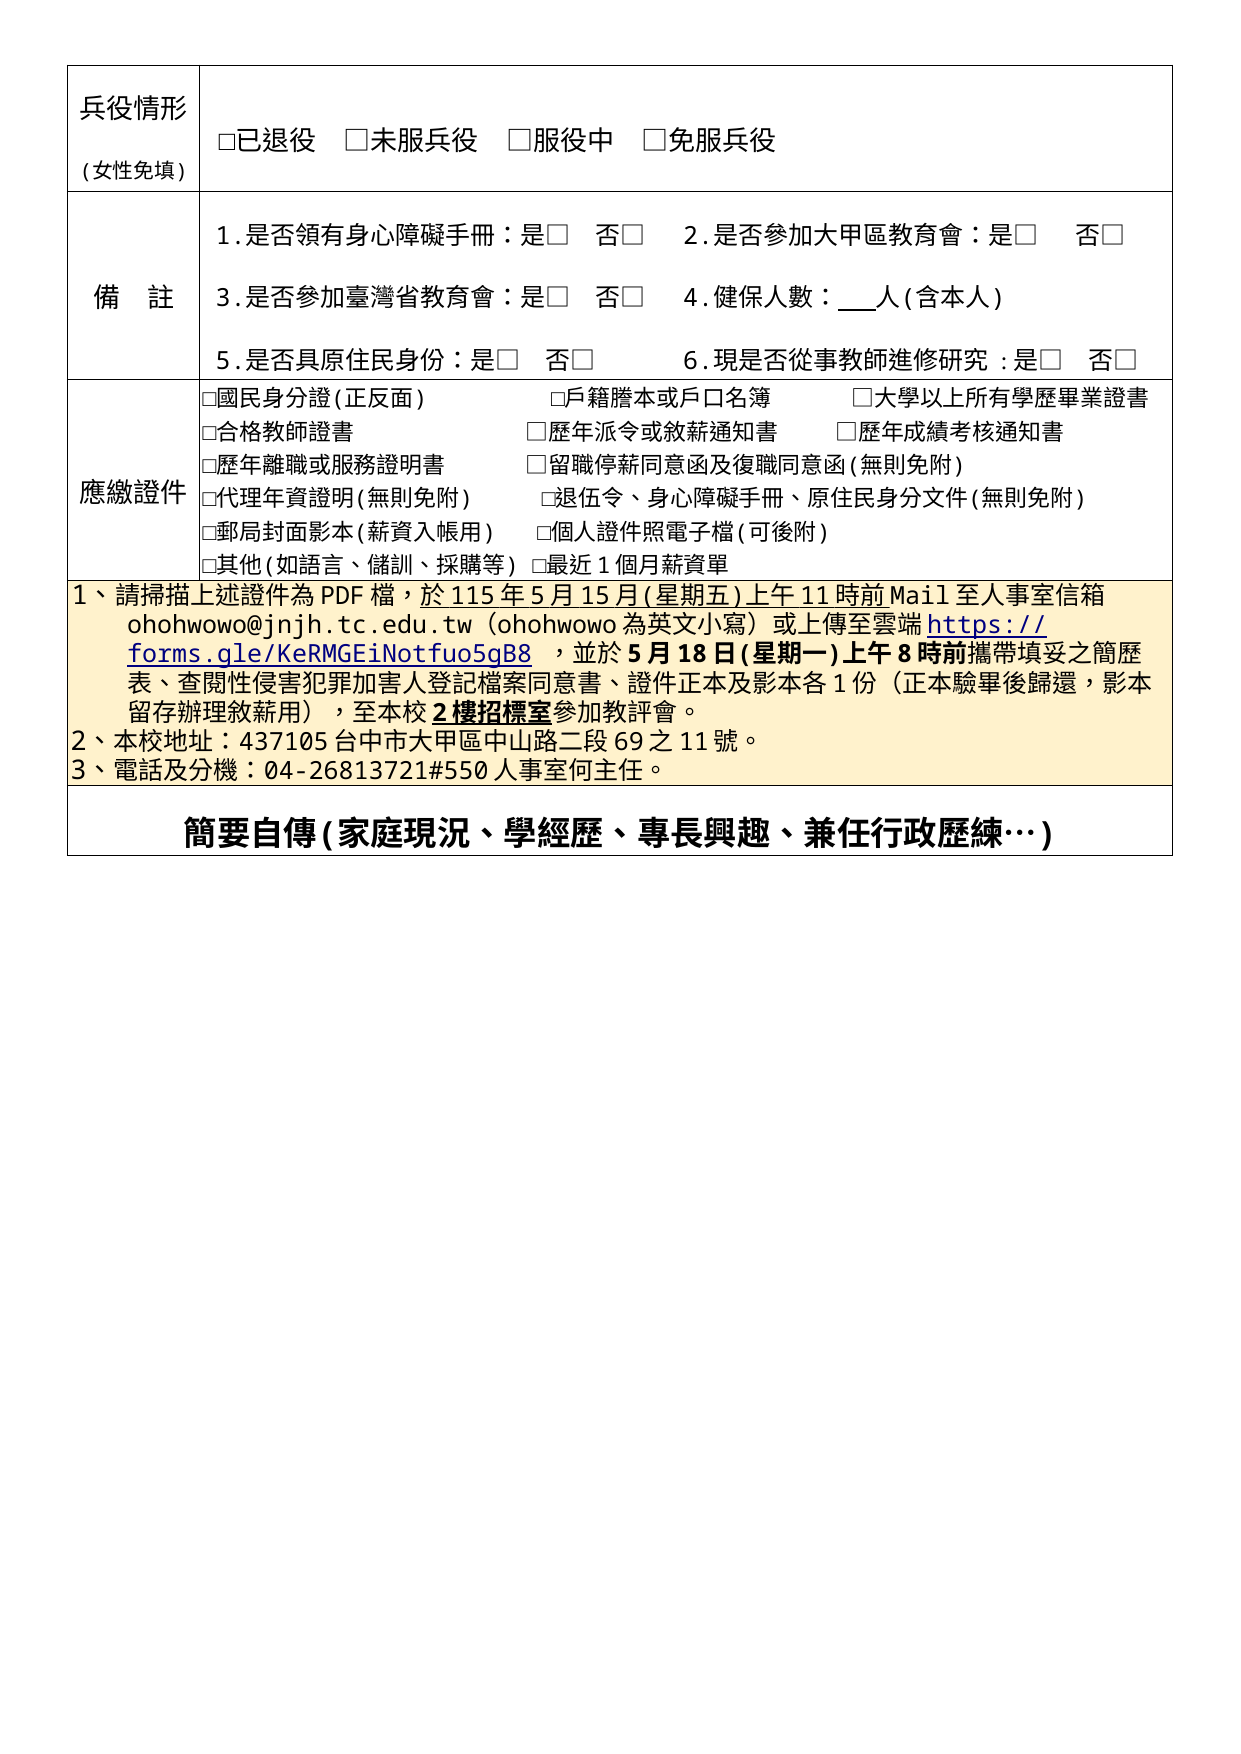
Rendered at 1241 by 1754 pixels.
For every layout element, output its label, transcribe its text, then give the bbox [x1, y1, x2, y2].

table_cell 備 註 [68, 192, 199, 379]
table_cell 簡要自傳(家庭現況、學經歷、專長興趣、兼任行政歷練…) [68, 786, 1172, 854]
table_cell □國民身分證(正反面) □戶籍謄本或戶口名簿 □大學以上所有學歷畢業證書 □合格教師證書 □歷年派令或敘薪通知書 □歷年成績考核通知書 □歷年離職或服務證明書 □留職停薪同意函及復職同意函(無則免附) □代理年資證明(無則免附) □退伍令、身心障礙手冊、原住民身分文件(無則免附) □郵局封面影本(薪資入帳用) □個人證件照電子檔(可後附) □其他(如語言、儲訓、採購等) □最近1個月薪資單 [200, 380, 1172, 580]
table_cell 1.是否領有身心障礙手冊：是□ 否□ 2.是否參加大甲區教育會：是□ 否□ 3.是否參加臺灣省教育會：是□ 否□ 4.健保人數： 人(含本人) 5.是否具原住民身份：是□ 否□ 6.現是否從事教師進修研究 : 是□ 否□ [200, 192, 1172, 379]
table_cell 請掃描上述證件為PDF檔，於115年5月15月(星期五)上午11時前Mail至人事室信箱ohohwowo@jnjh.tc.edu.tw（ohohwowo為英文小寫）或上傳至雲端https://forms.gle/KeRMGEiNotfuo5gB8 ，並於5月18日(星期一)上午8時前攜帶填妥之簡歷表、查閱性侵害犯罪加害人登記檔案同意書、證件正本及影本各1份（正本驗畢後歸還，影本留存辦理敘薪用），至本校2樓招標室參加教評會。 本校地址：437105台中市大甲區中山路二段69之11號。 電話及分機：04-26813721#550人事室何主任。 [68, 581, 1172, 785]
table_cell 應繳證件 [68, 380, 199, 580]
table_cell 兵役情形(女性免填) [68, 66, 199, 191]
table_cell □已退役 □未服兵役 □服役中 □免服兵役 [200, 66, 1172, 191]
